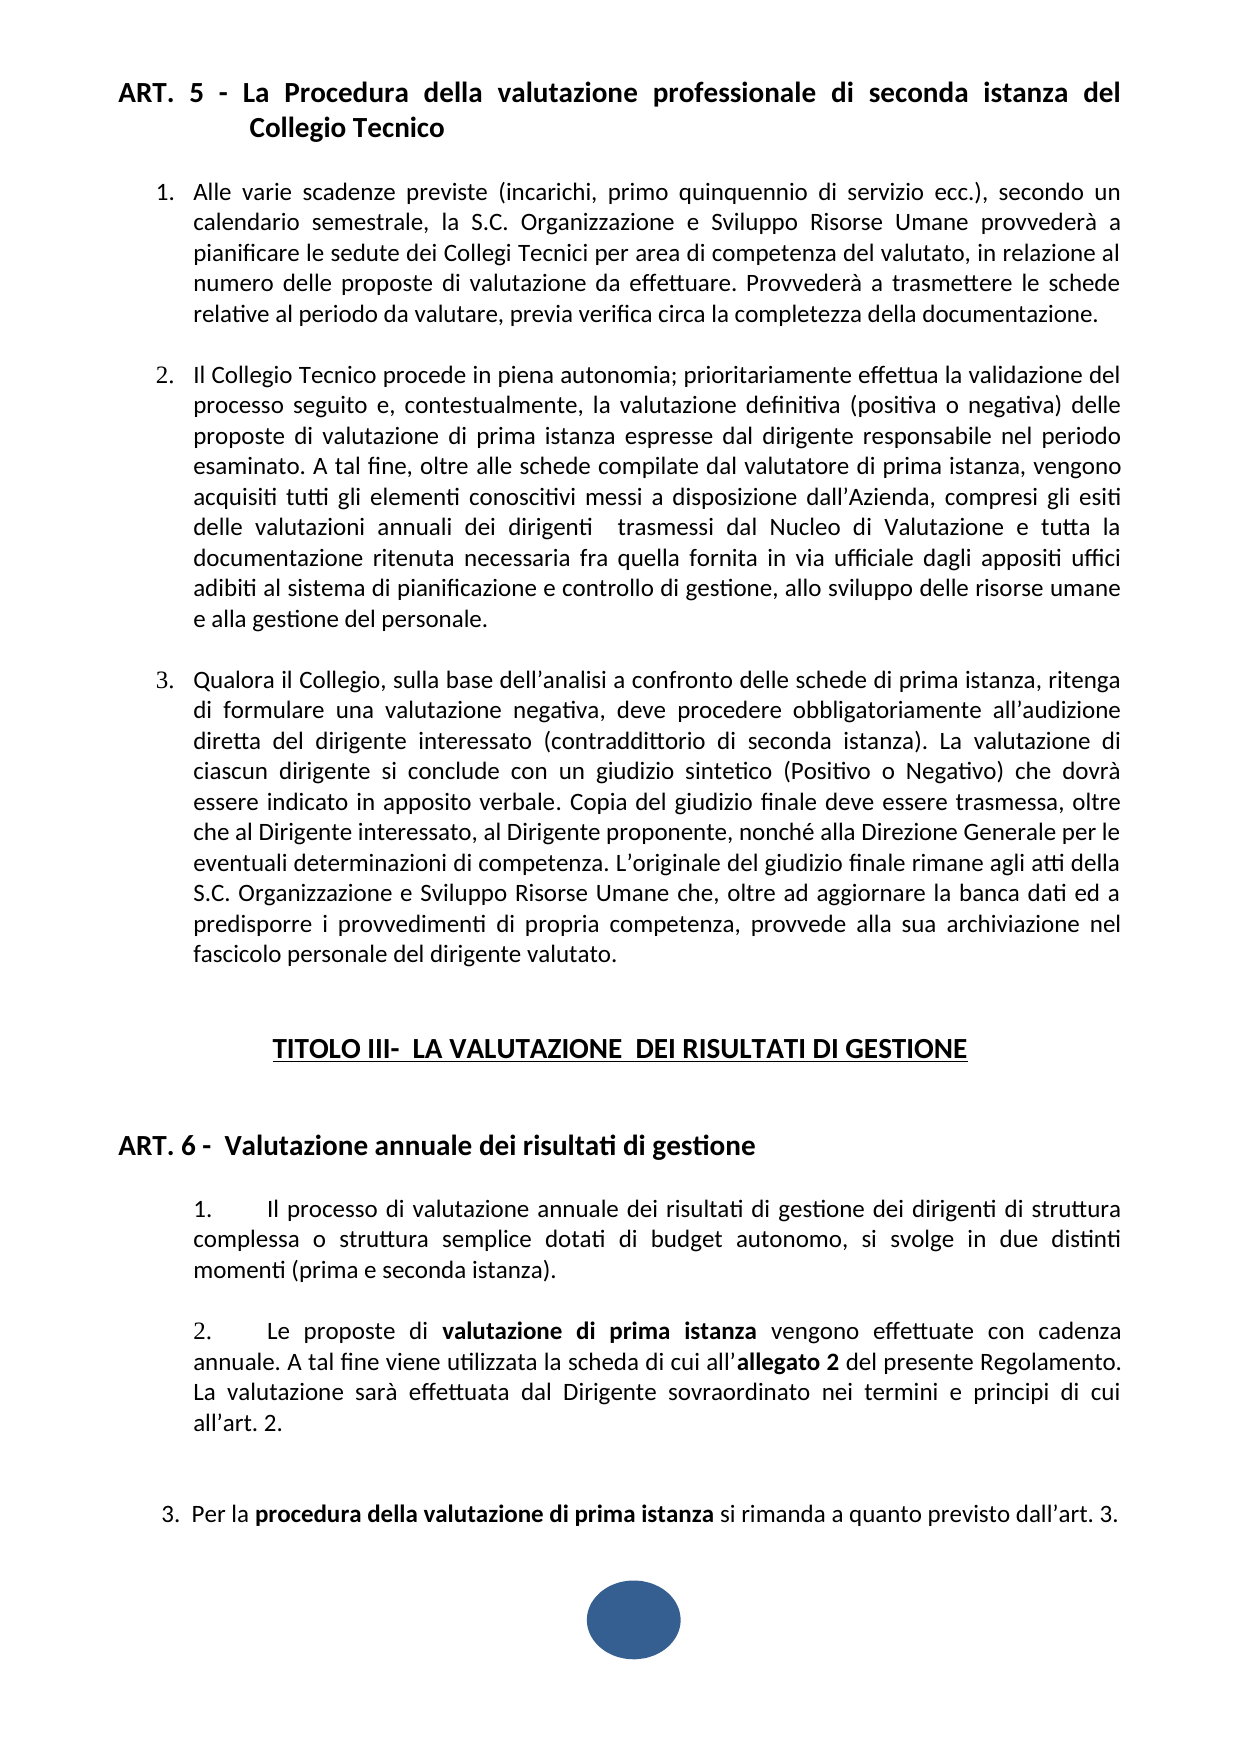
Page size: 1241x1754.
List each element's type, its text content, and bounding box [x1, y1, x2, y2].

list Il Collegio Tecnico procede in piena autonomia; prioritariamente effettua la validazione del processo seguito e, contestualmente, la valutazione definitiva (positiva o negativa) delle proposte di valutazione di prima istanza espresse dal dirigente responsabile nel periodo esaminato. A tal fine, oltre alle schede compilate dal valutatore di prima istanza, vengono acquisiti tutti gli elementi conoscitivi messi a disposizione dall’Azienda, compresi gli esiti delle valutazioni annuali dei dirigenti trasmessi dal Nucleo di Valutazione e tutta la documentazione ritenuta necessaria fra quella fornita in via ufficiale dagli appositi uffici adibiti al sistema di pianificazione e controllo di gestione, allo sviluppo delle risorse umane e alla gestione del personale. [156, 359, 1122, 633]
list Qualora il Collegio, sulla base dell’analisi a confronto delle schede di prima istanza, ritenga di formulare una valutazione negativa, deve procedere obbligatoriamente all’audizione diretta del dirigente interessato (contraddittorio di seconda istanza). La valutazione di ciascun dirigente si conclude con un giudizio sintetico (Positivo o Negativo) che dovrà essere indicato in apposito verbale. Copia del giudizio finale deve essere trasmessa, oltre che al Dirigente interessato, al Dirigente proponente, nonché alla Direzione Generale per le eventuali determinazioni di competenza. L’originale del giudizio finale rimane agli atti della S.C. Organizzazione e Sviluppo Risorse Umane che, oltre ad aggiornare la banca dati ed a predisporre i provvedimenti di propria competenza, provvede alla sua archiviazione nel fascicolo personale del dirigente valutato. [156, 664, 1122, 969]
list Alle varie scadenze previste (incarichi, primo quinquennio di servizio ecc.), secondo un calendario semestrale, la S.C. Organizzazione e Sviluppo Risorse Umane provvederà a pianificare le sedute dei Collegi Tecnici per area di competenza del valutato, in relazione al numero delle proposte di valutazione da effettuare. Provvederà a trasmettere le schede relative al periodo da valutare, previa verifica circa la completezza della documentazione. [156, 176, 1122, 328]
list Le proposte di valutazione di prima istanza vengono effettuate con cadenza annuale. A tal fine viene utilizzata la scheda di cui all’allegato 2 del presente Regolamento. La valutazione sarà effettuata dal Dirigente sovraordinato nei termini e principi di cui all’art. 2. [193, 1315, 1122, 1437]
text ART. 5 - La Procedura della valutazione professionale di seconda istanza del Collegio Tecnico [118, 74, 1122, 145]
list Il processo di valutazione annuale dei risultati di gestione dei dirigenti di struttura complessa o struttura semplice dotati di budget autonomo, si svolge in due distinti momenti (prima e seconda istanza). [193, 1193, 1122, 1284]
text TITOLO III- LA VALUTAZIONE DEI RISULTATI DI GESTIONE [118, 1030, 1122, 1066]
text ART. 6 - Valutazione annuale dei risultati di gestione [118, 1127, 1122, 1162]
text 3. Per la procedura della valutazione di prima istanza si rimanda a quanto previsto dall’art. 3. [118, 1498, 1122, 1529]
